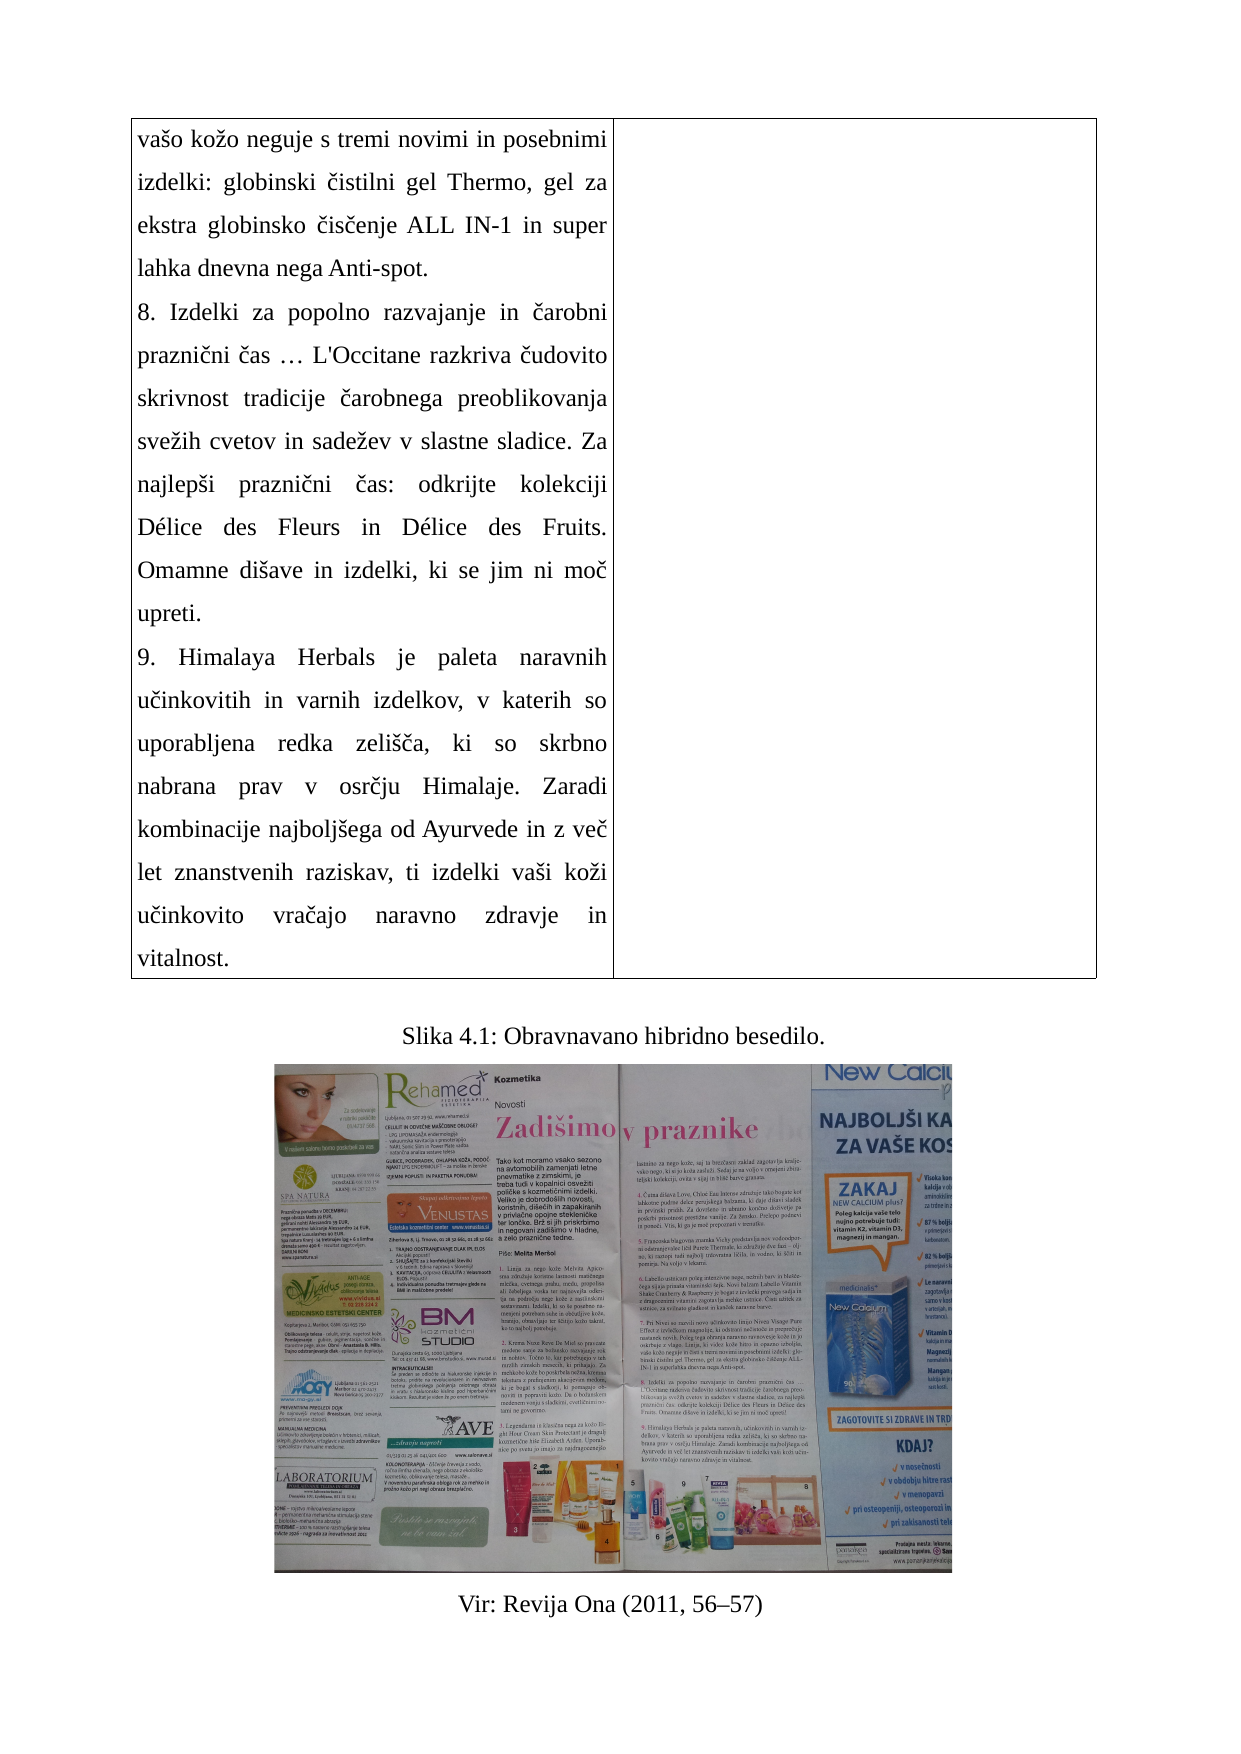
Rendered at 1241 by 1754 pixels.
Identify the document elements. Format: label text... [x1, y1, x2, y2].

table_cell vašo kožo neguje s tremi novimi in posebnimi izdelki: globinski čistilni gel Thermo, gel za ekstra globinsko čisčenje ALL IN-1 in super lahka dnevna nega Anti-spot. 8. Izdelki za popolno razvajanje in čarobni praznični čas … L'Occitane razkriva čudovito skrivnost tradicije čarobnega preoblikovanja svežih cvetov in sadežev v slastne sladice. Za najlepši praznični čas: odkrijte kolekciji Délice des Fleurs in Délice des Fruits. Omamne dišave in izdelki, ki se jim ni moč upreti. 9. Himalaya Herbals je paleta naravnih učinkovitih in varnih izdelkov, v katerih so uporabljena redka zelišča, ki so skrbno nabrana prav v osrčju Himalaje. Zaradi kombinacije najboljšega od Ayurvede in z več let znanstvenih raziskav, ti izdelki vaši koži učinkovito vračajo naravno zdravje in vitalnost. [132, 119, 613, 978]
picture [274, 1064, 953, 1573]
list Vir: Revija Ona (2011, 56–57) [131, 1064, 1095, 1617]
table_cell [614, 119, 1096, 978]
list Slika 4.1: Obravnavano hibridno besedilo. [131, 1021, 1095, 1050]
